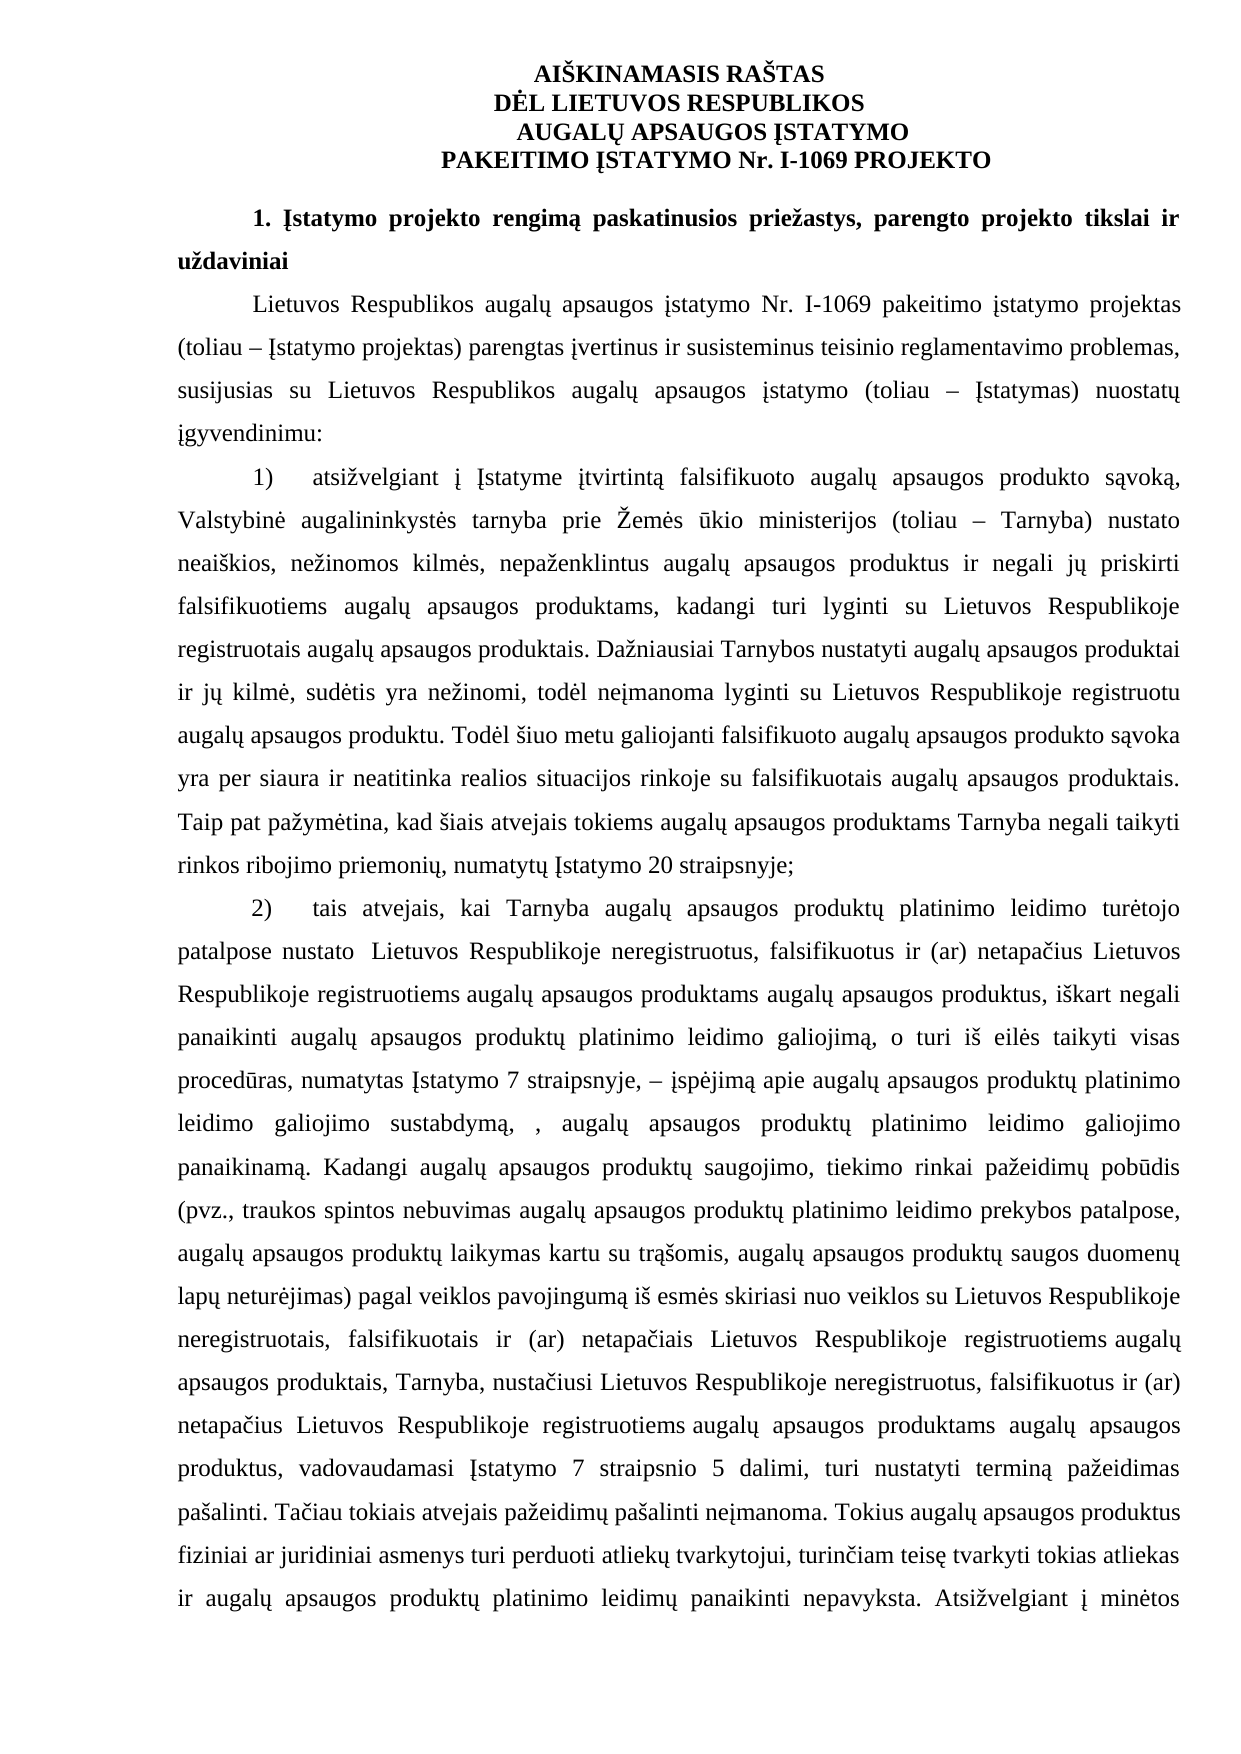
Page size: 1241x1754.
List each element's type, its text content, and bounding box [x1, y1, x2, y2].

text 1. Įstatymo projekto rengimą paskatinusios priežastys, parengto projekto tikslai ir uždaviniai [177, 203, 1181, 275]
list atsižvelgiant į Įstatyme įtvirtintą falsifikuoto augalų apsaugos produkto sąvoką, Valstybinė augalininkystės tarnyba prie Žemės ūkio ministerijos (toliau – Tarnyba) nustato neaiškios, nežinomos kilmės, nepaženklintus augalų apsaugos produktus ir negali jų priskirti falsifikuotiems augalų apsaugos produktams, kadangi turi lyginti su Lietuvos Respublikoje registruotais augalų apsaugos produktais. Dažniausiai Tarnybos nustatyti augalų apsaugos produktai ir jų kilmė, sudėtis yra nežinomi, todėl neįmanoma lyginti su Lietuvos Respublikoje registruotu augalų apsaugos produktu. Todėl šiuo metu galiojanti falsifikuoto augalų apsaugos produkto sąvoka yra per siaura ir neatitinka realios situacijos rinkoje su falsifikuotais augalų apsaugos produktais. Taip pat pažymėtina, kad šiais atvejais tokiems augalų apsaugos produktams Tarnyba negali taikyti rinkos ribojimo priemonių, numatytų Įstatymo 20 straipsnyje; [177, 462, 1181, 878]
text AIŠKINAMASIS RAŠTAS [177, 59, 1181, 88]
list tais atvejais, kai Tarnyba augalų apsaugos produktų platinimo leidimo turėtojo patalpose nustato Lietuvos Respublikoje neregistruotus, falsifikuotus ir (ar) netapačius Lietuvos Respublikoje registruotiems augalų apsaugos produktams augalų apsaugos produktus, iškart negali panaikinti augalų apsaugos produktų platinimo leidimo galiojimą, o turi iš eilės taikyti visas procedūras, numatytas Įstatymo 7 straipsnyje, – įspėjimą apie augalų apsaugos produktų platinimo leidimo galiojimo sustabdymą, , augalų apsaugos produktų platinimo leidimo galiojimo panaikinamą. Kadangi augalų apsaugos produktų saugojimo, tiekimo rinkai pažeidimų pobūdis (pvz., traukos spintos nebuvimas augalų apsaugos produktų platinimo leidimo prekybos patalpose, augalų apsaugos produktų laikymas kartu su trąšomis, augalų apsaugos produktų saugos duomenų lapų neturėjimas) pagal veiklos pavojingumą iš esmės skiriasi nuo veiklos su Lietuvos Respublikoje neregistruotais, falsifikuotais ir (ar) netapačiais Lietuvos Respublikoje registruotiems augalų apsaugos produktais, Tarnyba, nustačiusi Lietuvos Respublikoje neregistruotus, falsifikuotus ir (ar) netapačius Lietuvos Respublikoje registruotiems augalų apsaugos produktams augalų apsaugos produktus, vadovaudamasi Įstatymo 7 straipsnio 5 dalimi, turi nustatyti terminą pažeidimas pašalinti. Tačiau tokiais atvejais pažeidimų pašalinti neįmanoma. Tokius augalų apsaugos produktus fiziniai ar juridiniai asmenys turi perduoti atliekų tvarkytojui, turinčiam teisę tvarkyti tokias atliekas ir augalų apsaugos produktų platinimo leidimų panaikinti nepavyksta. Atsižvelgiant į minėtos [177, 893, 1181, 1612]
text PAKEITIMO ĮSTATYMO Nr. I-1069 PROJEKTO [177, 145, 1181, 174]
text Lietuvos Respublikos augalų apsaugos įstatymo Nr. I-1069 pakeitimo įstatymo projektas (toliau – Įstatymo projektas) parengtas įvertinus ir susisteminus teisinio reglamentavimo problemas, susijusias su Lietuvos Respublikos augalų apsaugos įstatymo (toliau – Įstatymas) nuostatų įgyvendinimu: [177, 289, 1181, 447]
text DĖL LIETUVOS RESPUBLIKOS [177, 88, 1181, 117]
text AUGALŲ APSAUGOS ĮSTATYMO [177, 117, 1181, 145]
